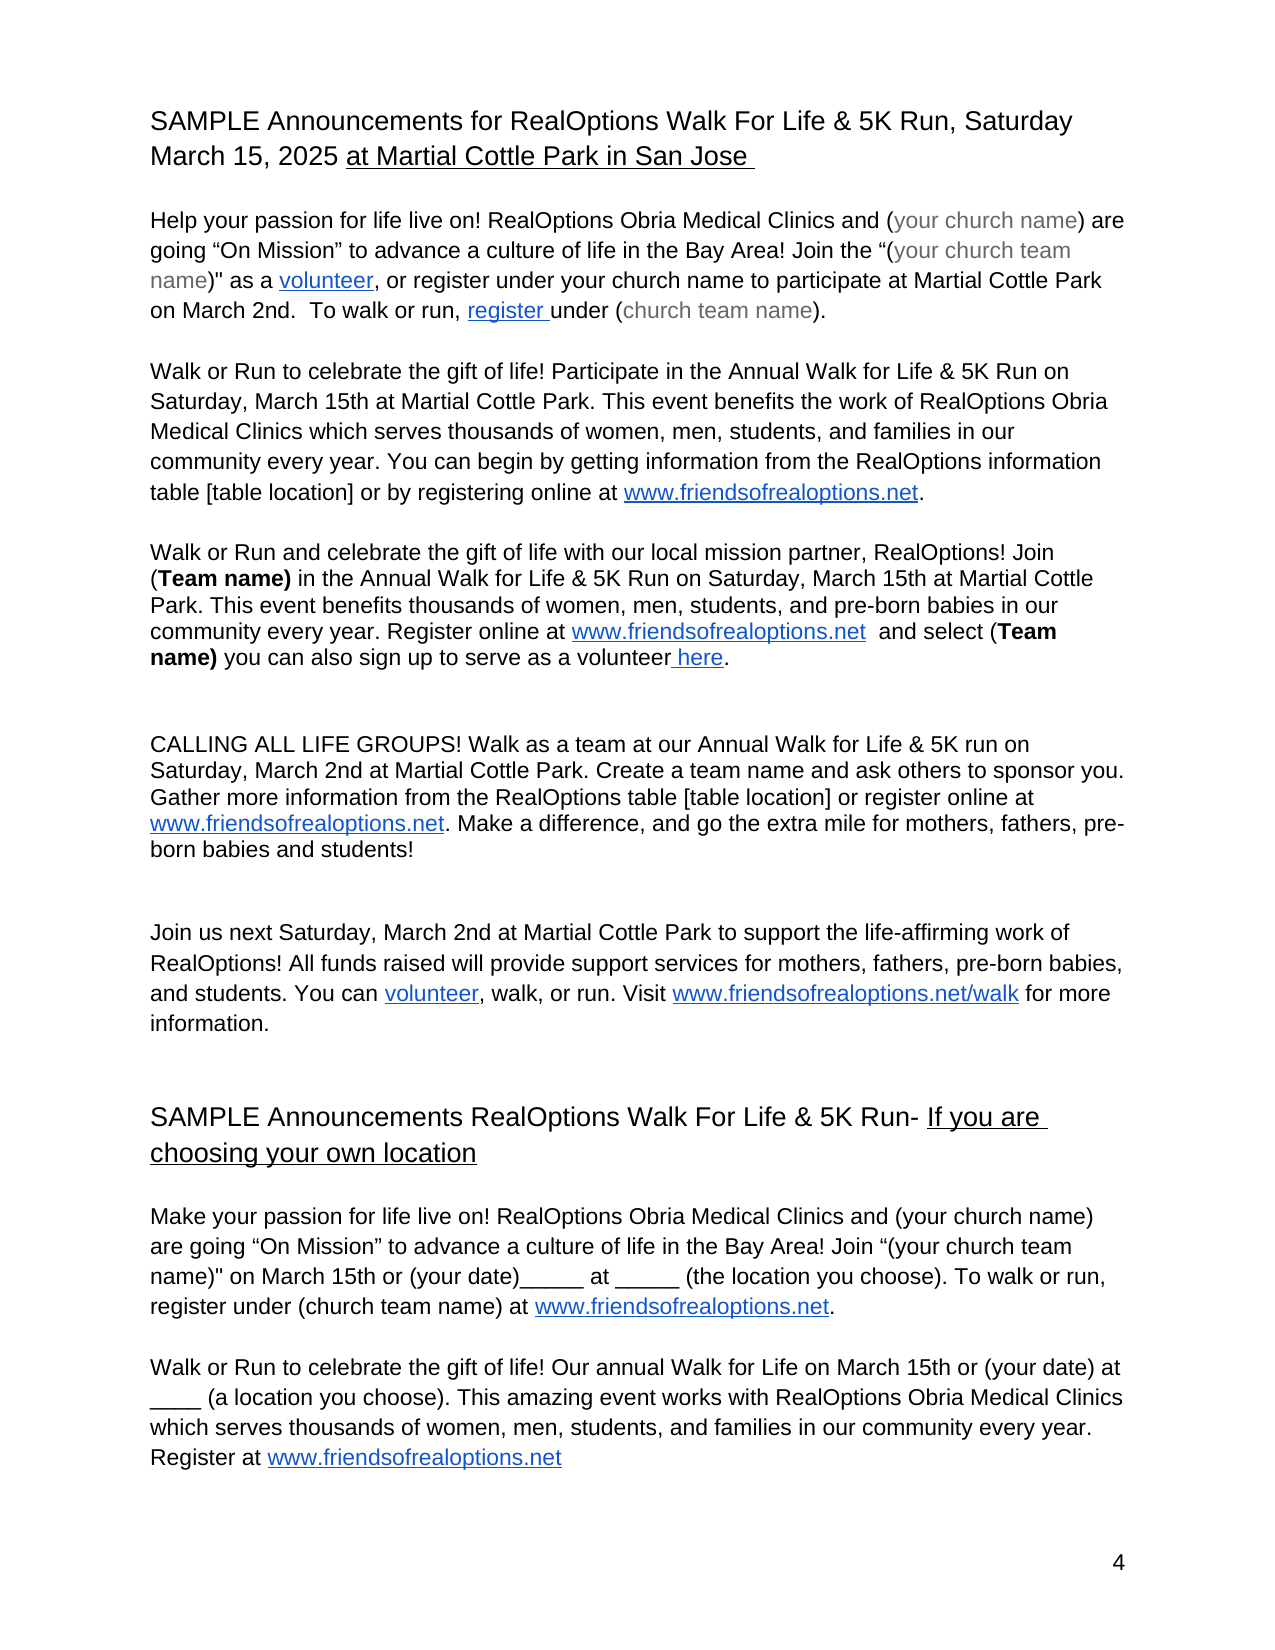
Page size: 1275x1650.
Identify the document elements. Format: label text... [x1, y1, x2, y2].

text SAMPLE Announcements for RealOptions Walk For Life & 5K Run, Saturday March 15, 2025 at Martial Cottle Park in San Jose [150, 104, 1125, 172]
text CALLING ALL LIFE GROUPS! Walk as a team at our Annual Walk for Life & 5K run on Saturday, March 2nd at Martial Cottle Park. Create a team name and ask others to sponsor you. Gather more information from the RealOptions table [table location] or register online at www.friendsofrealoptions.net. Make a difference, and go the extra mile for mothers, fathers, pre-born babies and students! [150, 731, 1125, 863]
text SAMPLE Announcements RealOptions Walk For Life & 5K Run- If you are choosing your own location [150, 1101, 1125, 1168]
text Help your passion for life live on! RealOptions Obria Medical Clinics and (your church name) are going “On Mission” to advance a culture of life in the Bay Area! Join the “(your church team name)" as a volunteer, or register under your church name to participate at Martial Cottle Park on March 2nd. To walk or run, register under (church team name). [150, 207, 1125, 323]
text Walk or Run and celebrate the gift of life​ with our local mission partner, RealOptions! ​Join (Team name) in the Annual Walk for Life & 5K Run on Saturday, March 15th at Martial Cottle Park. This event benefits thousands of women, men, students, and pre-born babies in our community every year. Register online at www.friendsofrealoptions.net and select (Team name) you can also sign up to ​serve as a ​volunteer here. [150, 539, 1125, 671]
text Walk or Run to celebrate the gift of life! Participate in the Annual Walk for Life & 5K Run on Saturday, March 15th at Martial Cottle Park. This event benefits the work of RealOptions Obria Medical Clinics which serves thousands of women, men, students, and families in our community every year. You can begin by getting information from the RealOptions information table [table location] or by registering online at www.friendsofrealoptions.net. [150, 358, 1125, 505]
text Make your passion for life live on! RealOptions Obria Medical Clinics and (your church name) are going “On Mission” to advance a culture of life in the Bay Area! Join “(your church team name)" on March 15th or (your date)_____ at _____ (the location you choose). To walk or run, register under (church team name) at www.friendsofrealoptions.net. [150, 1203, 1125, 1320]
text Join us next Saturday, March 2nd at Martial Cottle Park to support the life-affirming work of RealOptions! All funds raised will provide support services for mothers, fathers, pre-born babies, and students. You can volunteer, walk, or run. Visit www.friendsofrealoptions.net/walk for more information. [150, 919, 1125, 1036]
text Walk or Run to celebrate the gift of life! Our annual Walk for Life on March 15th or (your date) at ____ (a location you choose). This amazing event works with RealOptions Obria Medical Clinics which serves thousands of women, men, students, and families in our community every year. Register at www.friendsofrealoptions.net [150, 1354, 1125, 1471]
